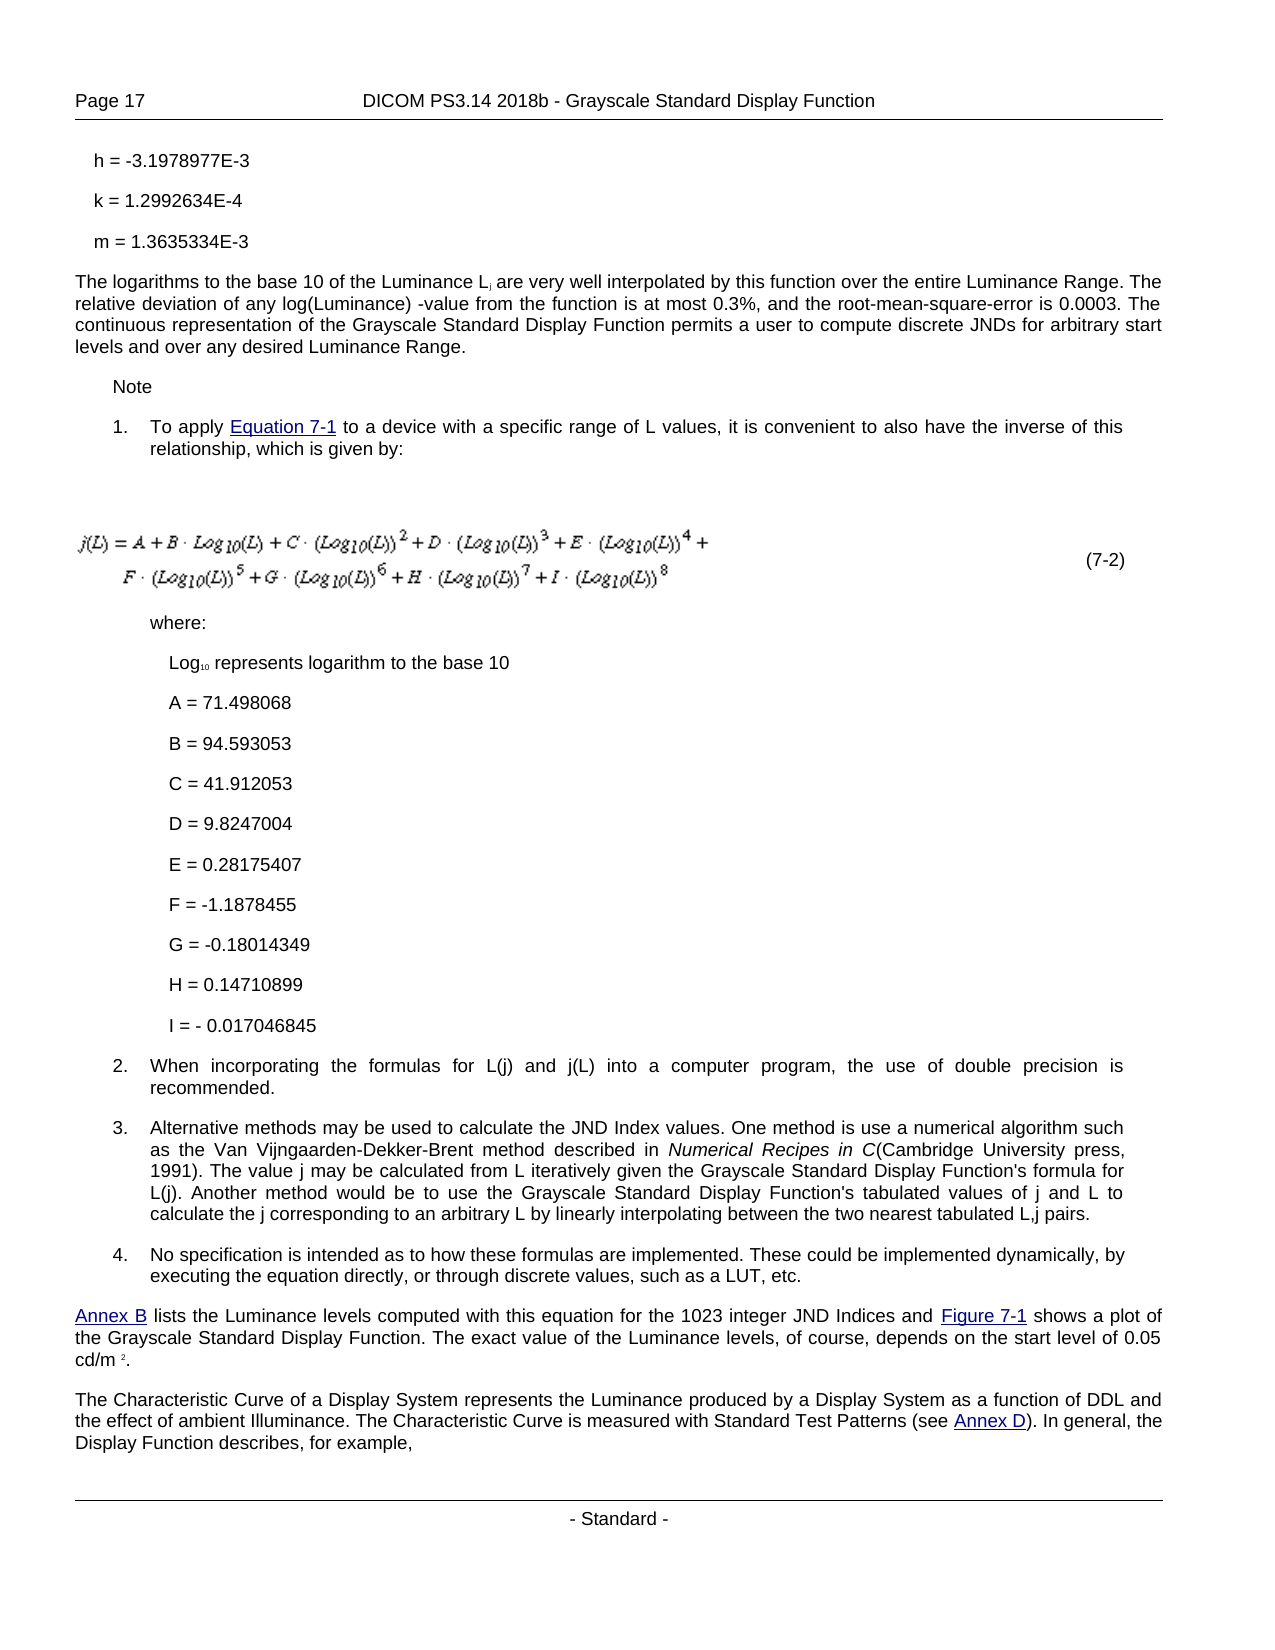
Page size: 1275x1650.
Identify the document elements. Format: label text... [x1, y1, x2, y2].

list To apply Equation 7-1 to a device with a specific range of L values, it is convenient to also have the inverse of this relationship, which is given by: [112, 416, 1125, 459]
text D = 9.8247004 [169, 813, 1125, 834]
text Annex B lists the Luminance levels computed with this equation for the 1023 integer JND Indices and Figure 7-1 shows a plot of the Grayscale Standard Display Function. The exact value of the Luminance levels, of course, depends on the start level of 0.05 cd/m 2. [75, 1305, 1162, 1370]
text k = 1.2992634E-4 [94, 190, 1162, 212]
text h = -3.1978977E-3 [94, 150, 1162, 172]
text The logarithms to the base 10 of the Luminance Lj are very well interpolated by this function over the entire Luminance Range. The relative deviation of any log(Luminance) -value from the function is at most 0.3%, and the root-mean-square-error is 0.0003. The continuous representation of the Grayscale Standard Display Function permits a user to compute discrete JNDs for arbitrary start levels and over any desired Luminance Range. [75, 271, 1162, 357]
text Note [112, 376, 1125, 397]
text C = 41.912053 [169, 773, 1125, 794]
text The Characteristic Curve of a Display System represents the Luminance produced by a Display System as a function of DDL and the effect of ambient Illuminance. The Characteristic Curve is measured with Standard Test Patterns (see Annex D). In general, the Display Function describes, for example, [75, 1389, 1162, 1453]
text where: [150, 611, 1125, 633]
text E = 0.28175407 [169, 853, 1125, 875]
text F = -1.1878455 [169, 894, 1125, 915]
text I = - 0.017046845 [169, 1014, 1125, 1036]
text H = 0.14710899 [169, 974, 1125, 996]
table_header (7-2) [1059, 526, 1125, 593]
text A = 71.498068 [169, 692, 1125, 714]
text m = 1.3635334E-3 [94, 231, 1162, 252]
list Alternative methods may be used to calculate the JND Index values. One method is use a numerical algorithm such as the Van Vijngaarden-Dekker-Brent method described in Numerical Recipes in C(Cambridge University press, 1991). The value j may be calculated from L iteratively given the Grayscale Standard Display Function's formula for L(j). Another method would be to use the Grayscale Standard Display Function's tabulated values of j and L to calculate the j corresponding to an arbitrary L by linearly interpolating between the two nearest tabulated L,j pairs. [112, 1117, 1125, 1224]
table_header [716, 526, 1059, 593]
picture [75, 525, 716, 593]
list No specification is intended as to how these formulas are implemented. These could be implemented dynamically, by executing the equation directly, or through discrete values, such as a LUT, etc. [112, 1243, 1125, 1286]
text B = 94.593053 [169, 732, 1125, 754]
list When incorporating the formulas for L(j) and j(L) into a computer program, the use of double precision is recommended. [112, 1055, 1125, 1098]
text Log10 represents logarithm to the base 10 [169, 652, 1125, 673]
text G = -0.18014349 [169, 934, 1125, 956]
